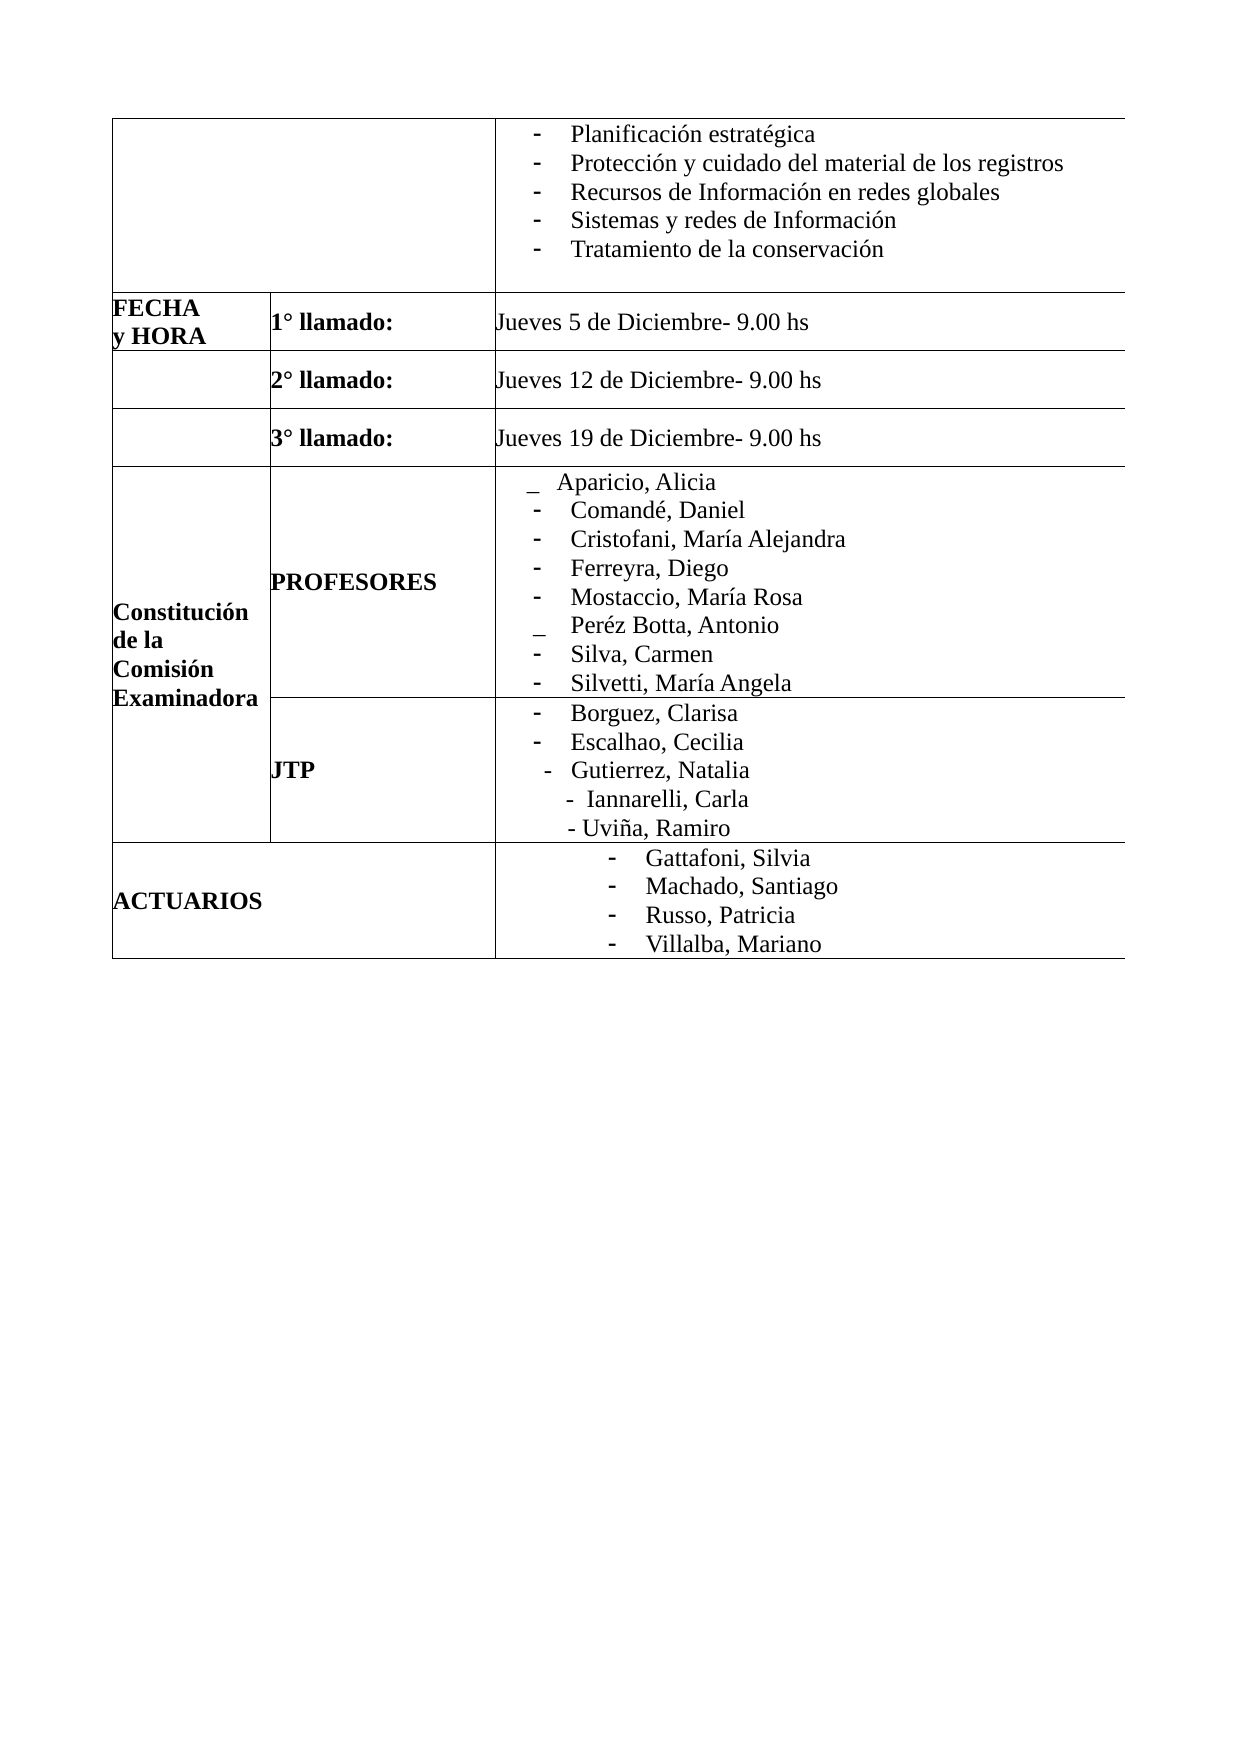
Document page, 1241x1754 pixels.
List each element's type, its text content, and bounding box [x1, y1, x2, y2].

table_cell [113, 351, 270, 408]
table_cell Borguez, Clarisa Escalhao, Cecilia - Gutierrez, Natalia - Iannarelli, Carla - Uviña, Ramiro [496, 698, 1125, 842]
table_cell PROFESORES [271, 467, 495, 697]
table_cell Jueves 12 de Diciembre- 9.00 hs [496, 351, 1125, 408]
table_cell 2° llamado: [271, 351, 495, 408]
table_header [113, 119, 495, 292]
table_cell 1° llamado: [271, 293, 495, 350]
table_cell [113, 409, 270, 466]
table_cell _ Aparicio, Alicia Comandé, Daniel Cristofani, María Alejandra Ferreyra, Diego Mostaccio, María Rosa _ Peréz Botta, Antonio Silva, Carmen Silvetti, María Angela [496, 467, 1125, 697]
table_cell ACTUARIOS [113, 843, 495, 958]
table_cell Gattafoni, Silvia Machado, Santiago Russo, Patricia Villalba, Mariano [496, 843, 1125, 958]
table_cell FECHA y HORA [113, 293, 270, 350]
table_header Administración de Recursos Humanos Administración en Unidades de Información Automatización en Unidades de Información Evaluación de Unidades de Información Fundamentos de la preservación y la conservación en Bibliotecas y Archivos Gestión de las actividades de preservación Gestión e integración administrativa de Unidades de Información Marketing de servicios y productos de Información Organización y planificación de programas de preservación Planificación estratégica Protección y cuidado del material de los registros Recursos de Información en redes globales Sistemas y redes de Información Tratamiento de la conservación [496, 119, 1125, 292]
table_cell JTP [271, 698, 495, 842]
table_cell Constitución de la Comisión Examinadora [113, 467, 270, 842]
table_cell Jueves 19 de Diciembre- 9.00 hs [496, 409, 1125, 466]
table_cell Jueves 5 de Diciembre- 9.00 hs [496, 293, 1125, 350]
table_cell 3° llamado: [271, 409, 495, 466]
